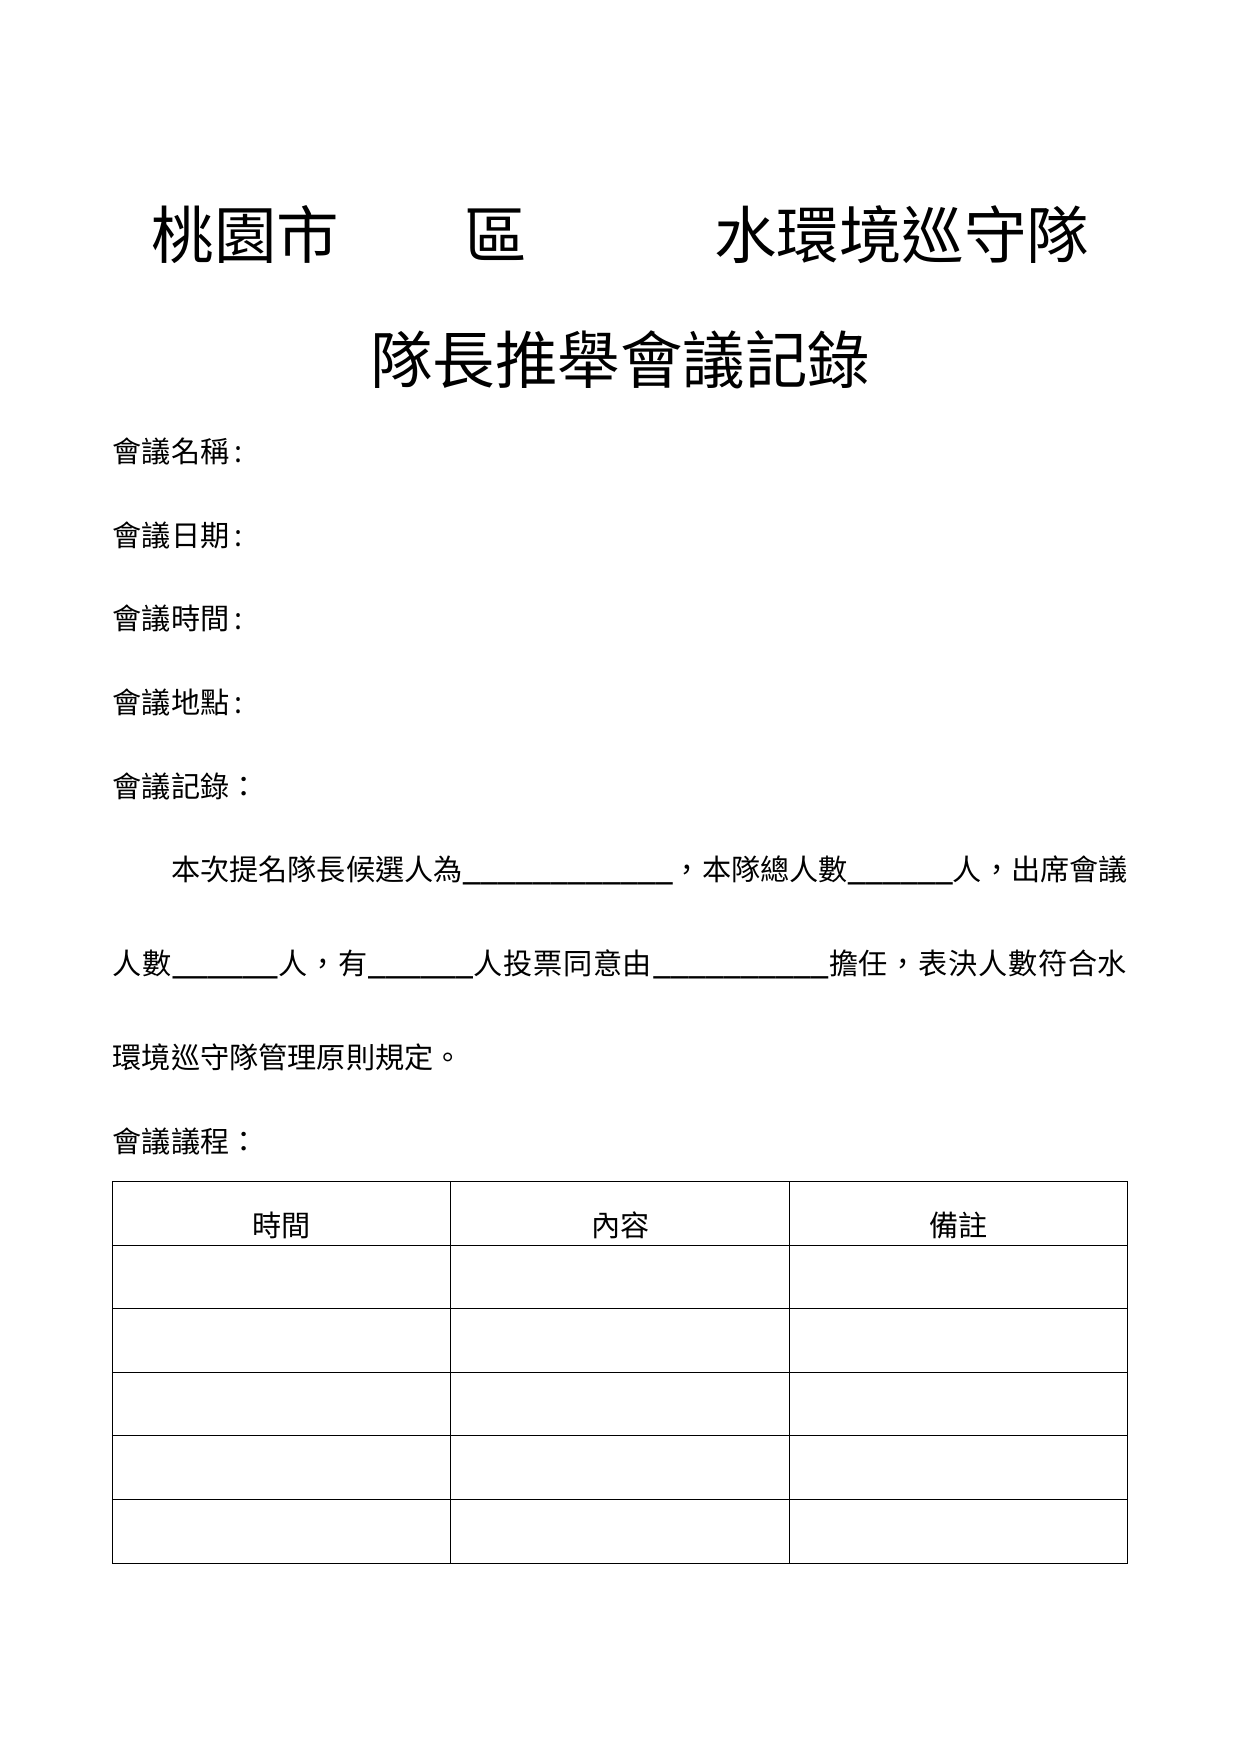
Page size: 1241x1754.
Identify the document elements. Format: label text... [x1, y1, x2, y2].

table_header 時間 [113, 1182, 450, 1245]
table_cell [790, 1436, 1127, 1499]
text 隊長推舉會議記錄 [112, 283, 1128, 408]
table_header 內容 [451, 1182, 789, 1245]
text 會議時間: [112, 576, 1128, 638]
text 會議地點: [112, 659, 1128, 722]
table_cell [451, 1246, 789, 1308]
table_cell [451, 1500, 789, 1562]
table_cell [451, 1436, 789, 1499]
table_header 備註 [790, 1182, 1127, 1245]
table_cell [790, 1246, 1127, 1308]
table_cell [113, 1373, 450, 1435]
text 會議名稱: [112, 408, 1128, 471]
table_cell [790, 1309, 1127, 1372]
table_cell [113, 1309, 450, 1372]
table_cell [113, 1246, 450, 1308]
text 桃園市 區 水環境巡守隊 [112, 158, 1128, 283]
table_cell [790, 1373, 1127, 1435]
text 本次提名隊長候選人為____________，本隊總人數______人，出席會議人數______人，有______人投票同意由__________擔任，表決人數符合水環境巡守隊管理原則規定。 [112, 826, 1128, 1076]
table_cell [451, 1309, 789, 1372]
table_cell [790, 1500, 1127, 1562]
text 會議議程： [112, 1098, 1128, 1160]
table_cell [113, 1500, 450, 1562]
text 會議記錄： [112, 743, 1128, 805]
table_cell [451, 1373, 789, 1435]
text 會議日期: [112, 492, 1128, 554]
table_cell [113, 1436, 450, 1499]
